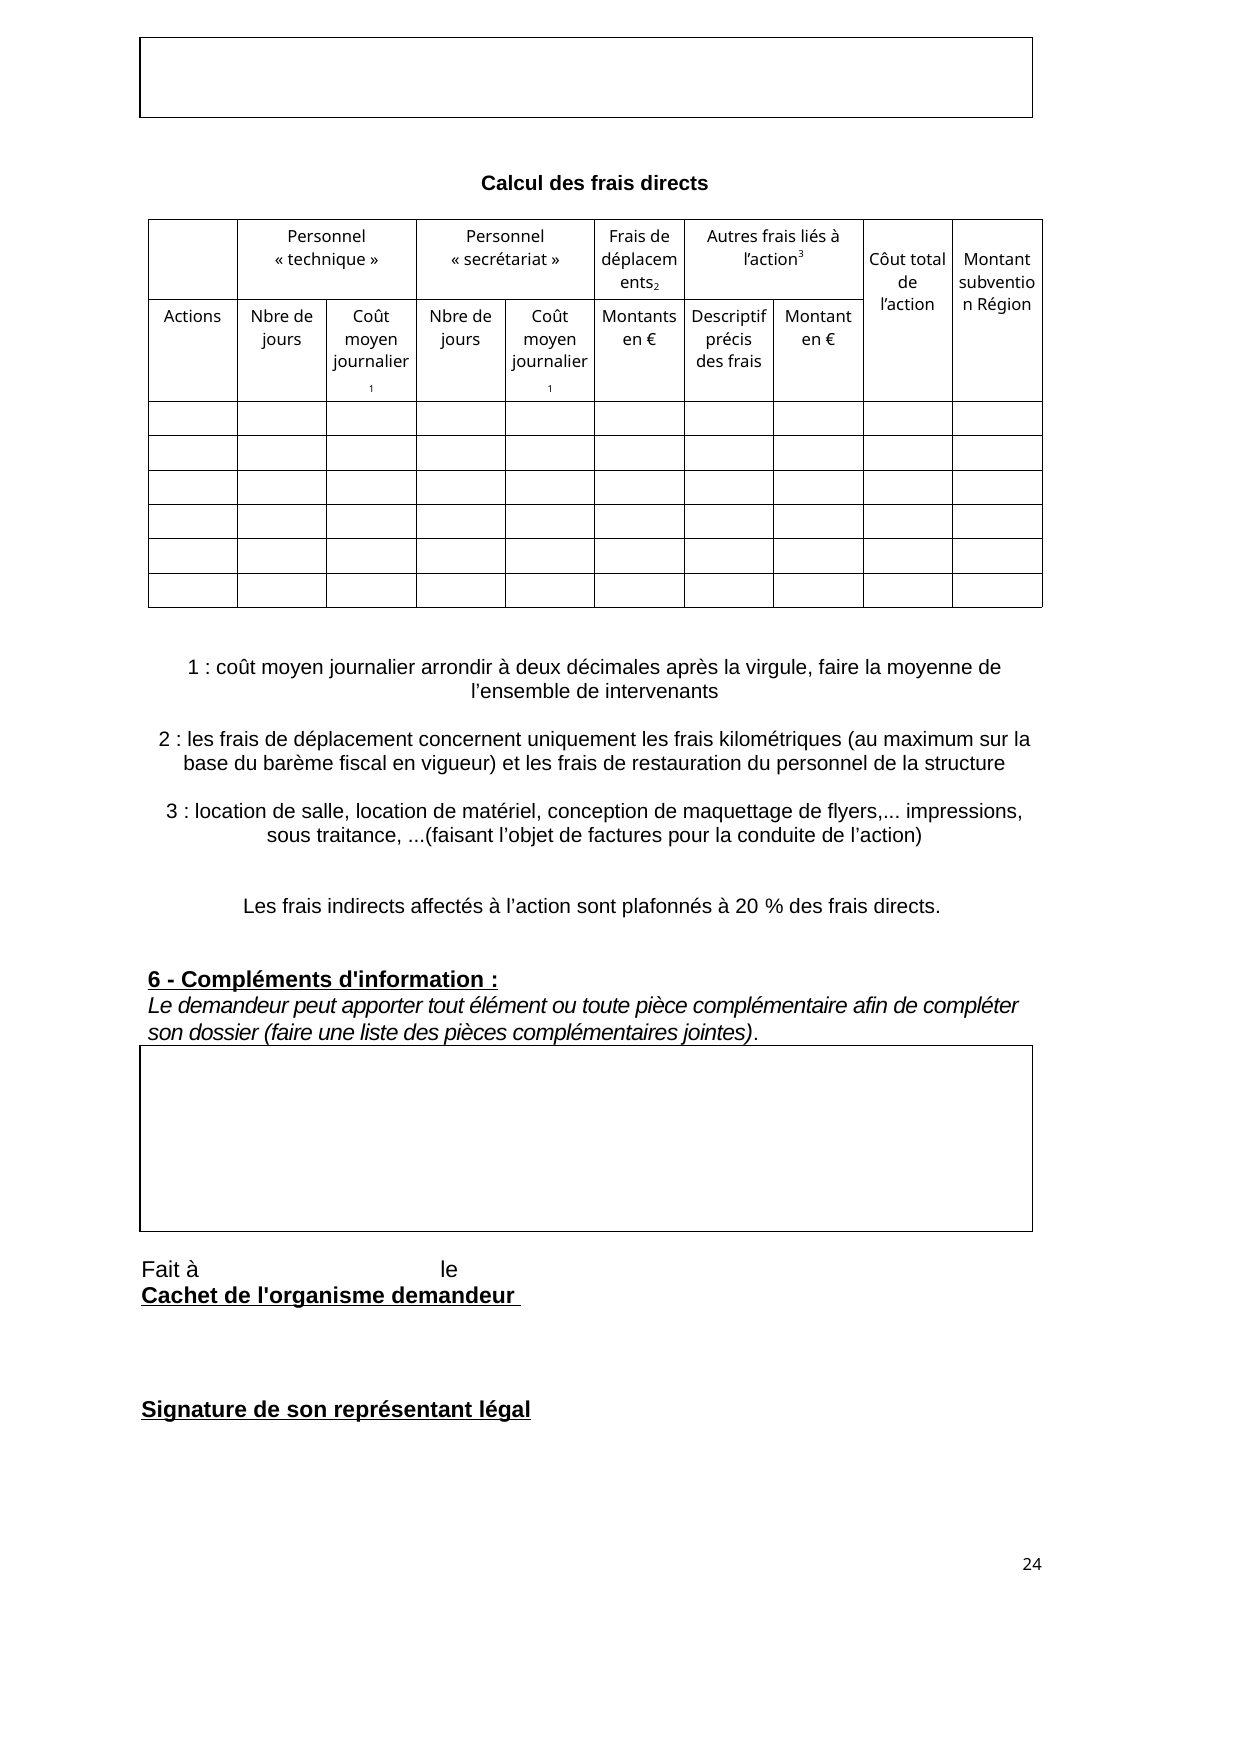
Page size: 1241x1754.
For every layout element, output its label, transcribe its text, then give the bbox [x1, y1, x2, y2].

table_cell [506, 436, 594, 469]
table_cell [864, 574, 952, 607]
table_cell [327, 539, 416, 572]
table_cell [149, 539, 237, 572]
table_cell [864, 402, 952, 435]
table_cell [506, 574, 594, 607]
table_cell [774, 402, 863, 435]
table_cell [685, 539, 773, 572]
table_header Personnel « secrétariat » [417, 220, 594, 299]
text Les frais indirects affectés à l’action sont plafonnés à 20 % des frais directs. [148, 894, 1042, 918]
table_cell [774, 471, 863, 504]
table_cell [774, 436, 863, 469]
table_cell [864, 471, 952, 504]
table_header [141, 38, 1032, 117]
table_cell [417, 539, 505, 572]
table_cell [238, 539, 326, 572]
table_cell [149, 402, 237, 435]
table_cell [506, 505, 594, 538]
table_cell [685, 402, 773, 435]
table_cell [953, 436, 1042, 469]
table_cell [595, 574, 684, 607]
table_header [149, 220, 237, 299]
text 2 : les frais de déplacement concernent uniquement les frais kilométriques (au maximum sur la base du barème fiscal en vigueur) et les frais de restauration du personnel de la structure [148, 727, 1042, 774]
table_cell [864, 505, 952, 538]
table_cell [685, 505, 773, 538]
table_cell [774, 574, 863, 607]
table_cell [417, 471, 505, 504]
table_cell [506, 402, 594, 435]
table_cell [238, 505, 326, 538]
table_cell [149, 471, 237, 504]
table_cell [595, 402, 684, 435]
table_cell [953, 402, 1042, 435]
table_cell Actions [149, 300, 237, 401]
table_cell Montant en € [774, 300, 863, 401]
table_cell [417, 402, 505, 435]
table_cell Descriptif précis des frais [685, 300, 773, 401]
table_cell [238, 436, 326, 469]
table_cell [149, 505, 237, 538]
table_cell [685, 574, 773, 607]
table_header Autres frais liés à l’action3 [685, 220, 863, 299]
table_cell [327, 574, 416, 607]
table_header Côut total de l’action [864, 220, 952, 401]
text 1 : coût moyen journalier arrondir à deux décimales après la virgule, faire la moyenne de l’ensemble de intervenants [148, 655, 1042, 703]
table_cell [595, 471, 684, 504]
table_cell [685, 436, 773, 469]
table_header Frais de déplacements2 [595, 220, 684, 299]
table_cell [327, 436, 416, 469]
table_header Montant subvention Région [953, 220, 1042, 401]
table_cell [595, 505, 684, 538]
table_cell Coût moyen journalier 1 [506, 300, 594, 401]
table_cell [327, 505, 416, 538]
text 6 - Compléments d'information : [148, 966, 1042, 992]
table_cell [953, 574, 1042, 607]
text Le demandeur peut apporter tout élément ou toute pièce complémentaire afin de compléter son dossier (faire une liste des pièces complémentaires jointes). [148, 992, 1042, 1045]
table_cell [327, 471, 416, 504]
table_cell [685, 471, 773, 504]
text Fait à le [141, 1256, 1042, 1282]
table_cell Coût moyen journalier 1 [327, 300, 416, 401]
text Signature de son représentant légal [141, 1396, 1042, 1423]
table_cell [595, 436, 684, 469]
table_cell [417, 574, 505, 607]
table_cell [149, 436, 237, 469]
table_cell Nbre de jours [417, 300, 505, 401]
table_cell [238, 574, 326, 607]
text Cachet de l'organisme demandeur [141, 1282, 1042, 1308]
table_cell [595, 539, 684, 572]
table_cell [149, 574, 237, 607]
table_cell [953, 539, 1042, 572]
table_cell [506, 539, 594, 572]
table_cell [417, 436, 505, 469]
table_cell [238, 402, 326, 435]
text Calcul des frais directs [148, 171, 1042, 195]
table_cell [774, 539, 863, 572]
table_header [141, 1046, 1032, 1231]
table_cell [864, 539, 952, 572]
table_cell [506, 471, 594, 504]
table_cell [953, 471, 1042, 504]
table_cell [953, 505, 1042, 538]
table_cell Montants en € [595, 300, 684, 401]
table_cell [238, 471, 326, 504]
table_cell [327, 402, 416, 435]
table_cell [417, 505, 505, 538]
table_cell [864, 436, 952, 469]
table_cell [774, 505, 863, 538]
text 3 : location de salle, location de matériel, conception de maquettage de flyers,... impressions, sous traitance, ...(faisant l’objet de factures pour la conduite de l’action) [148, 798, 1042, 846]
table_header Personnel « technique » [238, 220, 416, 299]
table_cell Nbre de jours [238, 300, 326, 401]
